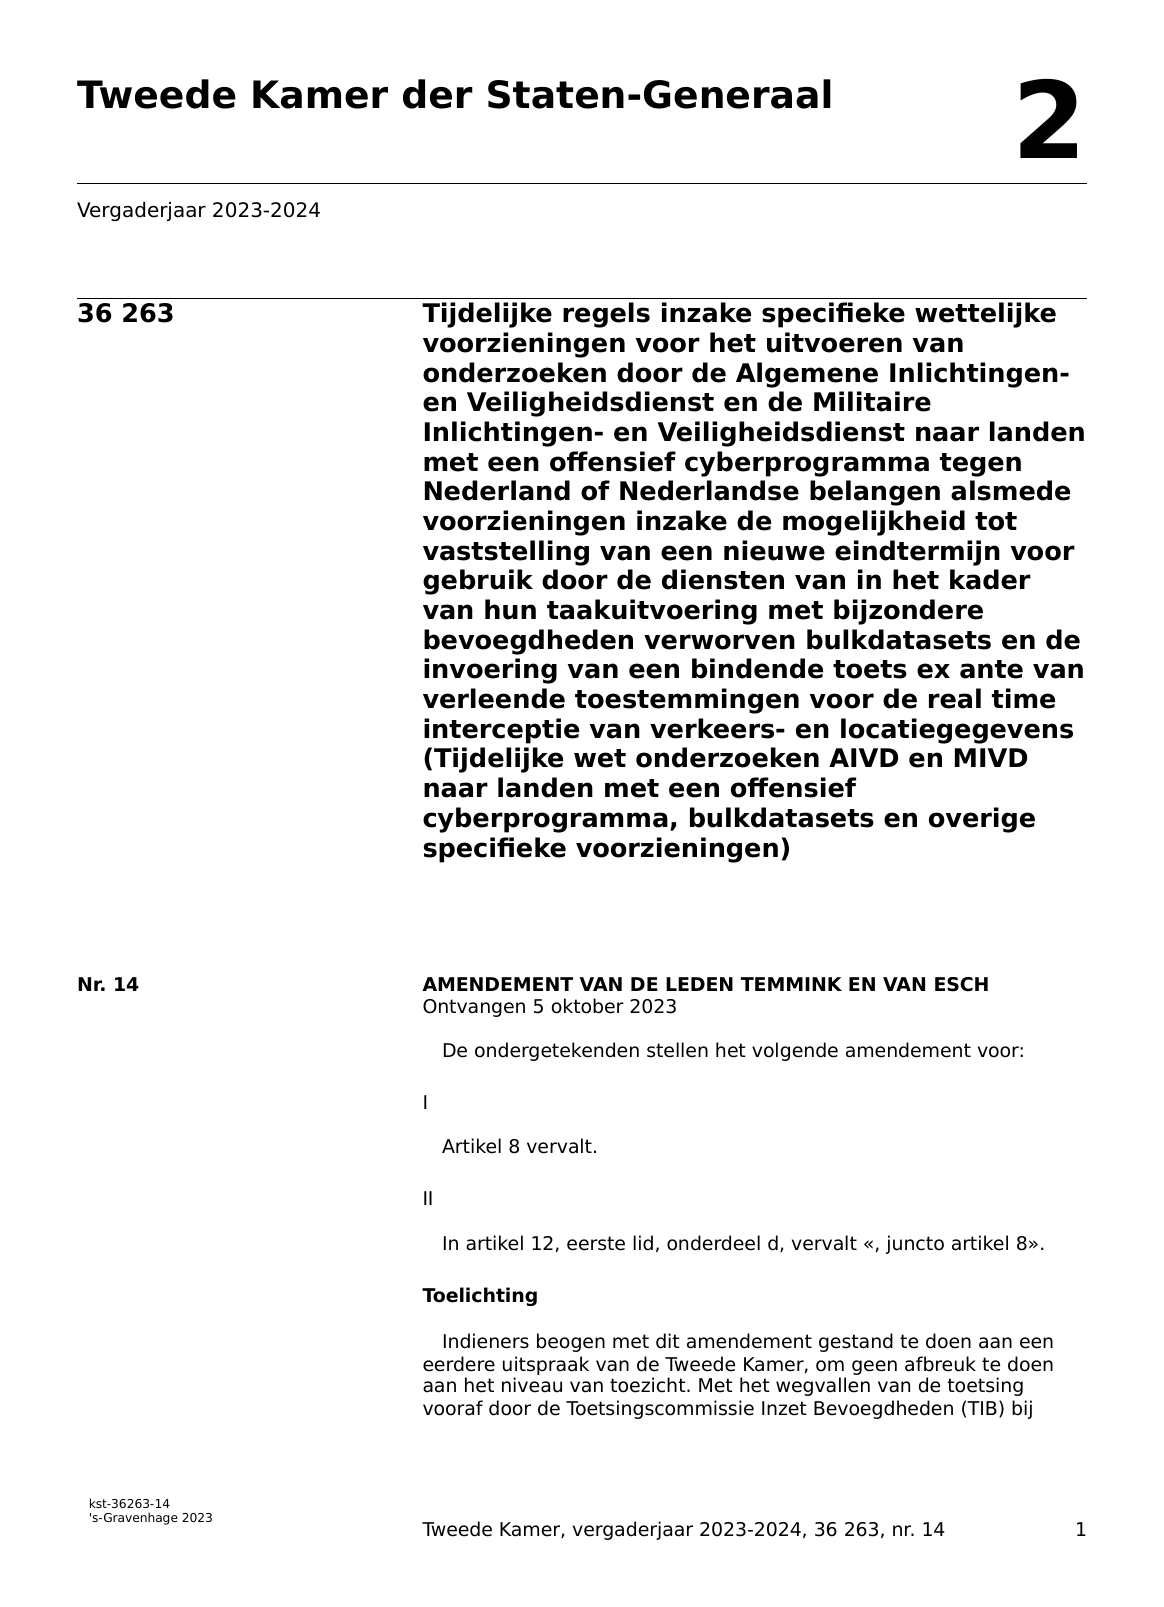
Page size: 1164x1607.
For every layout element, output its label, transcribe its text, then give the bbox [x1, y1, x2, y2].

text Ontvangen 5 oktober 2023 [422, 996, 1087, 1018]
text Artikel 8 vervalt. [422, 1136, 1087, 1158]
table_header 2 [886, 59, 1087, 183]
subtitle I [422, 1092, 1087, 1114]
subtitle II [422, 1188, 1087, 1210]
subtitle Nr. 14 AMENDEMENT VAN DE LEDEN TEMMINK EN VAN ESCH [77, 974, 1087, 996]
subtitle Toelichting [422, 1284, 1087, 1306]
text In artikel 12, eerste lid, onderdeel d, vervalt «, juncto artikel 8». [422, 1232, 1087, 1254]
text De ondergetekenden stellen het volgende amendement voor: [422, 1040, 1087, 1062]
text 's-Gravenhage 2023 [88, 1511, 323, 1525]
subtitle 36 263 Tijdelijke regels inzake specifieke wettelijke voorzieningen voor het uitvoeren van onderzoeken door de Algemene Inlichtingen- en Veiligheidsdienst en de Militaire Inlichtingen- en Veiligheidsdienst naar landen met een offensief cyberprogramma tegen Nederland of Nederlandse belangen alsmede voorzieningen inzake de mogelijkheid tot vaststelling van een nieuwe eindtermijn voor gebruik door de diensten van in het kader van hun taakuitvoering met bijzondere bevoegdheden verworven bulkdatasets en de invoering van een bindende toets ex ante van verleende toestemmingen voor de real time interceptie van verkeers- en locatiegegevens (Tijdelijke wet onderzoeken AIVD en MIVD naar landen met een offensief cyberprogramma, bulkdatasets en overige specifieke voorzieningen) [77, 299, 1087, 863]
text kst-36263-14 [88, 1497, 323, 1511]
table_cell Vergaderjaar 2023-2024 [77, 184, 1087, 298]
table_header Tweede Kamer der Staten-Generaal [77, 59, 886, 183]
text Indieners beogen met dit amendement gestand te doen aan een eerdere uitspraak van de Tweede Kamer, om geen afbreuk te doen aan het niveau van toezicht. Met het wegvallen van de toetsing vooraf door de Toetsingscommissie Inzet Bevoegdheden (TIB) bij [422, 1331, 1087, 1419]
